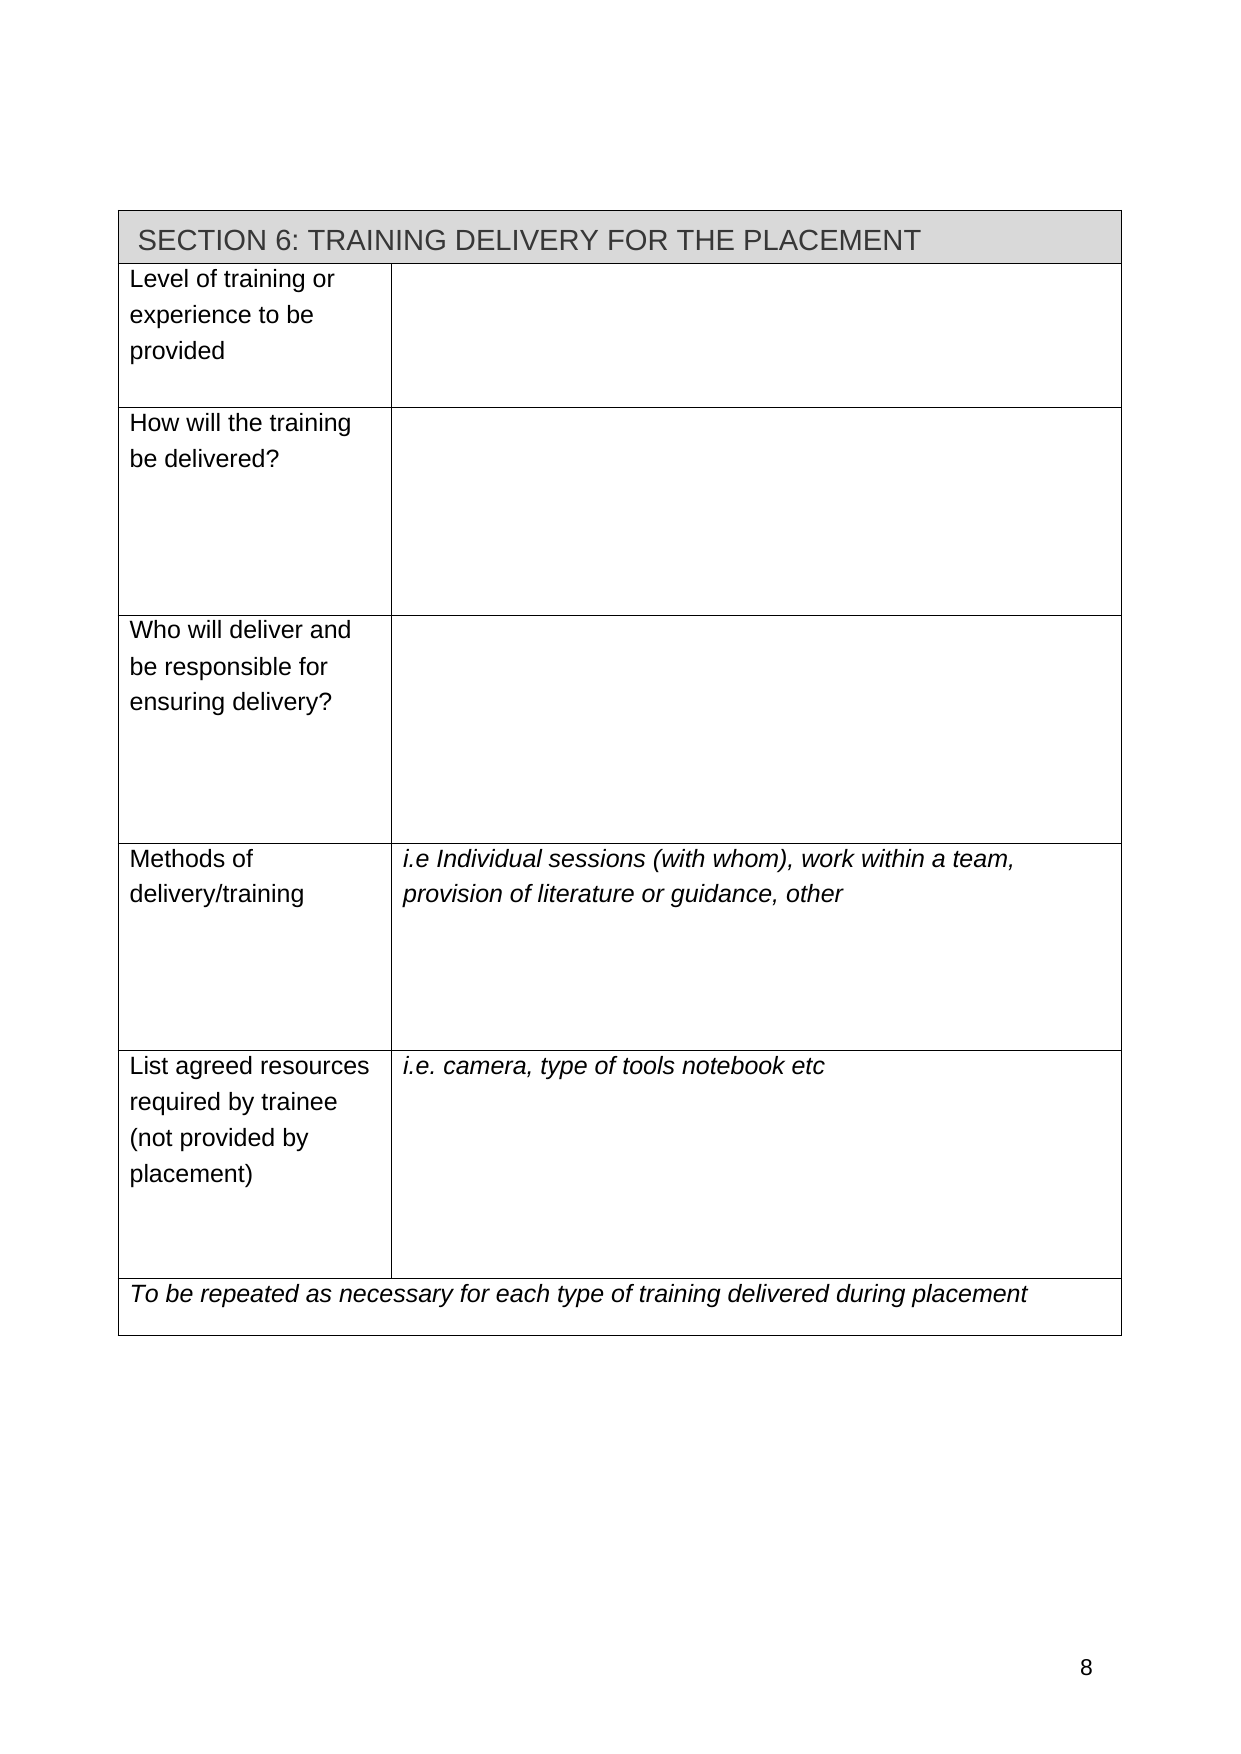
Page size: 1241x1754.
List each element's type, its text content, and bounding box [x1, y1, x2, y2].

table_header SECTION 6: TRAINING DELIVERY FOR THE PLACEMENT [119, 211, 1121, 263]
table_cell i.e Individual sessions (with whom), work within a team, provision of literature or guidance, other [392, 844, 1121, 1050]
table_cell [392, 616, 1121, 842]
table_cell i.e. camera, type of tools notebook etc [392, 1051, 1121, 1278]
table_cell Level of training or experience to be provided [119, 264, 391, 407]
table_cell How will the training be delivered? [119, 408, 391, 614]
table_cell [392, 408, 1121, 614]
table_cell Methods of delivery/training [119, 844, 391, 1050]
table_cell List agreed resources required by trainee (not provided by placement) [119, 1051, 391, 1278]
table_cell Who will deliver and be responsible for ensuring delivery? [119, 616, 391, 842]
table_cell [392, 264, 1121, 407]
table_cell To be repeated as necessary for each type of training delivered during placement [119, 1279, 1121, 1335]
